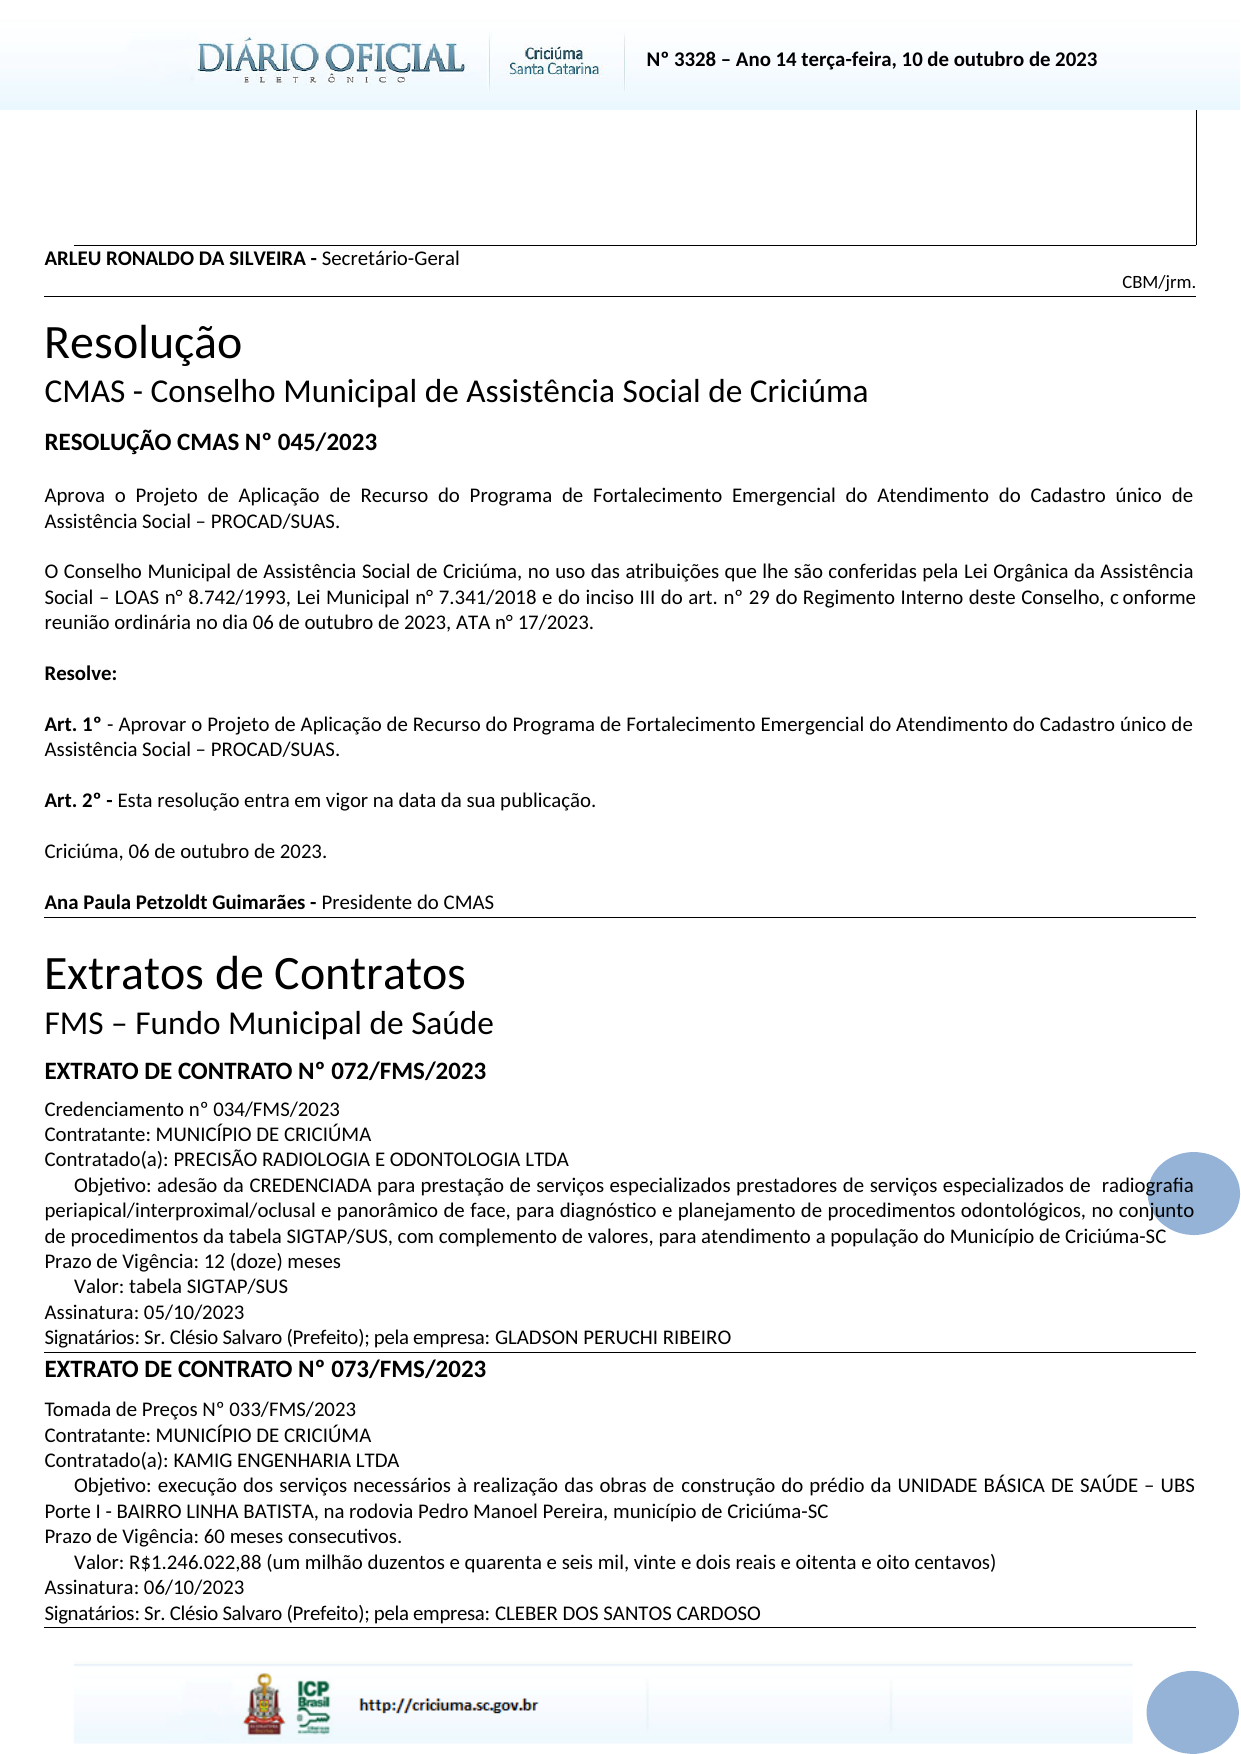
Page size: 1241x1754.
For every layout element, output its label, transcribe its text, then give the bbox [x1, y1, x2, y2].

text Tomada de Preços Nº 033/FMS/2023 [44, 1396, 1196, 1422]
text Art. 2º - Esta resolução entra em vigor na data da sua publicação. [44, 787, 1196, 813]
text Aprova o Projeto de Aplicação de Recurso do Programa de Fortalecimento Emergencial do Atendimento do Cadastro único de Assistência Social – PROCAD/SUAS. [44, 482, 1196, 533]
text Criciúma, 06 de outubro de 2023. [44, 838, 1196, 864]
text Resolução [44, 312, 1196, 371]
text Valor: R$1.246.022,88 (um milhão duzentos e quarenta e seis mil, vinte e dois reais e oitenta e oito centavos) [44, 1549, 1196, 1574]
text Resolve: [44, 660, 1196, 686]
text Signatários: Sr. Clésio Salvaro (Prefeito); pela empresa: CLEBER DOS SANTOS CARDOSO [44, 1600, 1196, 1627]
text Objetivo: execução dos serviços necessários à realização das obras de construção do prédio da UNIDADE BÁSICA DE SAÚDE – UBS Porte I - BAIRRO LINHA BATISTA, na rodovia Pedro Manoel Pereira, município de Criciúma-SC [44, 1473, 1196, 1523]
text Signatários: Sr. Clésio Salvaro (Prefeito); pela empresa: GLADSON PERUCHI RIBEIRO [44, 1324, 1196, 1352]
text CMAS - Conselho Municipal de Assistência Social de Criciúma [44, 371, 1196, 411]
text EXTRATO DE CONTRATO Nº 073/FMS/2023 [44, 1353, 1196, 1384]
text Prazo de Vigência: 12 (doze) meses [44, 1248, 1196, 1274]
text Contratado(a): PRECISÃO RADIOLOGIA E ODONTOLOGIA LTDA [44, 1147, 1196, 1172]
text Ana Paula Petzoldt Guimarães - Presidente do CMAS [44, 889, 1196, 917]
text Objetivo: adesão da CREDENCIADA para prestação de serviços especializados prestadores de serviços especializados de radiografia periapical/interproximal/oclusal e panorâmico de face, para diagnóstico e planejamento de procedimentos odontológicos, no conjunto de procedimentos da tabela SIGTAP/SUS, com complemento de valores, para atendimento a população do Município de Criciúma-SC [44, 1172, 1196, 1248]
text Assinatura: 06/10/2023 [44, 1574, 1196, 1600]
text Extratos de Contratos [44, 943, 1196, 1002]
text Valor: tabela SIGTAP/SUS [44, 1274, 1196, 1299]
text CBM/jrm. [44, 271, 1196, 296]
text O Conselho Municipal de Assistência Social de Criciúma, no uso das atribuições que lhe são conferidas pela Lei Orgânica da Assistência Social – LOAS n° 8.742/1993, Lei Municipal n° 7.341/2018 e do inciso III do art. nº 29 do Regimento Interno deste Conselho, conforme reunião ordinária no dia 06 de outubro de 2023, ATA n° 17/2023. [44, 559, 1196, 635]
text ARLEU RONALDO DA SILVEIRA - Secretário-Geral [44, 245, 1240, 271]
text Credenciamento nº 034/FMS/2023 [44, 1096, 1196, 1121]
text EXTRATO DE CONTRATO Nº 072/FMS/2023 [44, 1055, 1196, 1086]
text Contratante: MUNICÍPIO DE CRICIÚMA [44, 1422, 1196, 1447]
text Prazo de Vigência: 60 meses consecutivos. [44, 1523, 1196, 1549]
text FMS – Fundo Municipal de Saúde [44, 1002, 1196, 1042]
text Contratado(a): KAMIG ENGENHARIA LTDA [44, 1447, 1196, 1473]
text Art. 1º - Aprovar o Projeto de Aplicação de Recurso do Programa de Fortalecimento Emergencial do Atendimento do Cadastro único de Assistência Social – PROCAD/SUAS. [44, 711, 1196, 762]
text Contratante: MUNICÍPIO DE CRICIÚMA [44, 1121, 1196, 1147]
text RESOLUÇÃO CMAS Nº 045/2023 [44, 427, 1196, 457]
text Assinatura: 05/10/2023 [44, 1299, 1196, 1324]
